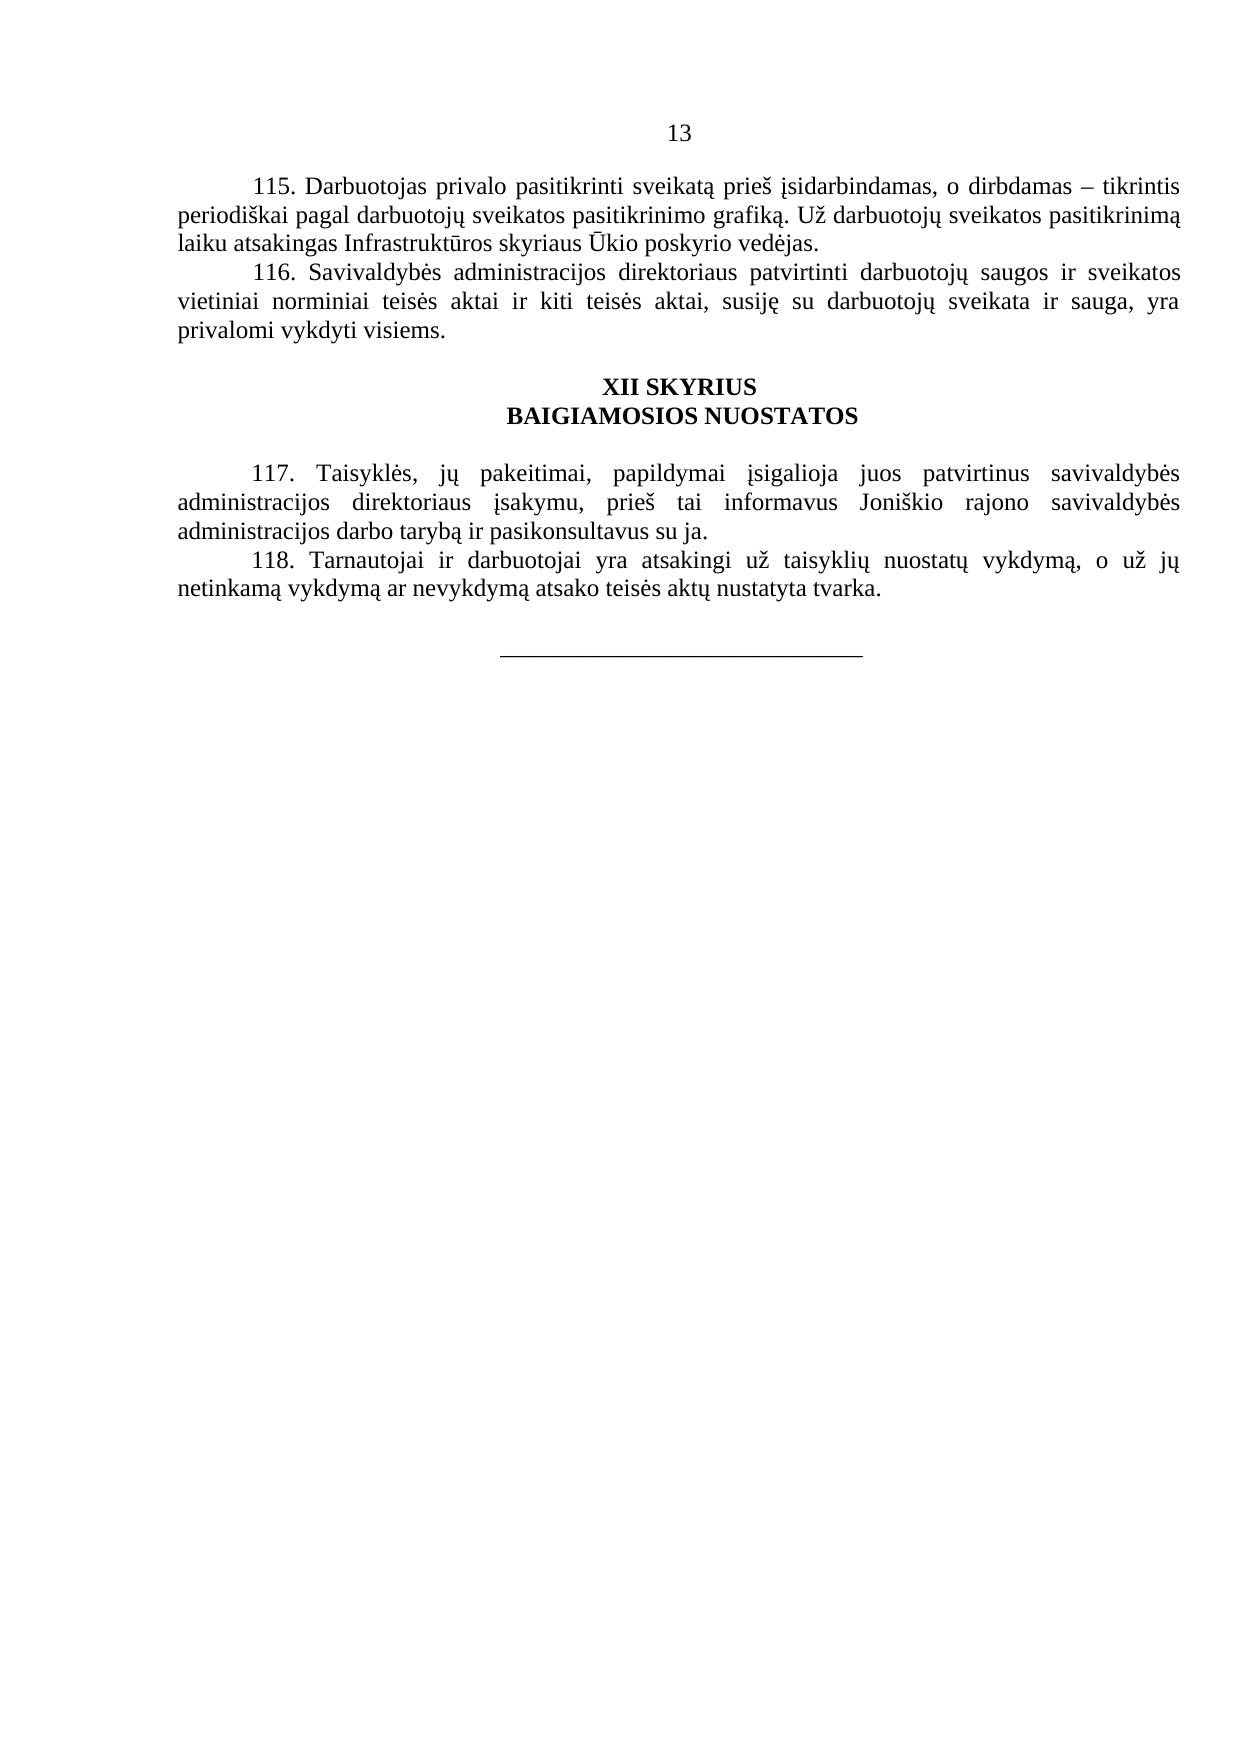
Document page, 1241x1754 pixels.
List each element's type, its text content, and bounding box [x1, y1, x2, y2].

text _____________________________ [177, 631, 1181, 660]
text 118. Tarnautojai ir darbuotojai yra atsakingi už taisyklių nuostatų vykdymą, o už jų netinkamą vykdymą ar nevykdymą atsako teisės aktų nustatyta tvarka. [177, 545, 1181, 602]
text 117. Taisyklės, jų pakeitimai, papildymai įsigalioja juos patvirtinus savivaldybės administracijos direktoriaus įsakymu, prieš tai informavus Joniškio rajono savivaldybės administracijos darbo tarybą ir pasikonsultavus su ja. [177, 458, 1181, 545]
text BAIGIAMOSIOS NUOSTATOS [177, 401, 1181, 430]
text 115. Darbuotojas privalo pasitikrinti sveikatą prieš įsidarbindamas, o dirbdamas – tikrintis periodiškai pagal darbuotojų sveikatos pasitikrinimo grafiką. Už darbuotojų sveikatos pasitikrinimą laiku atsakingas Infrastruktūros skyriaus Ūkio poskyrio vedėjas. [177, 171, 1181, 257]
text 116. Savivaldybės administracijos direktoriaus patvirtinti darbuotojų saugos ir sveikatos vietiniai norminiai teisės aktai ir kiti teisės aktai, susiję su darbuotojų sveikata ir sauga, yra privalomi vykdyti visiems. [177, 257, 1181, 343]
text XII SKYRIUS [177, 372, 1181, 401]
